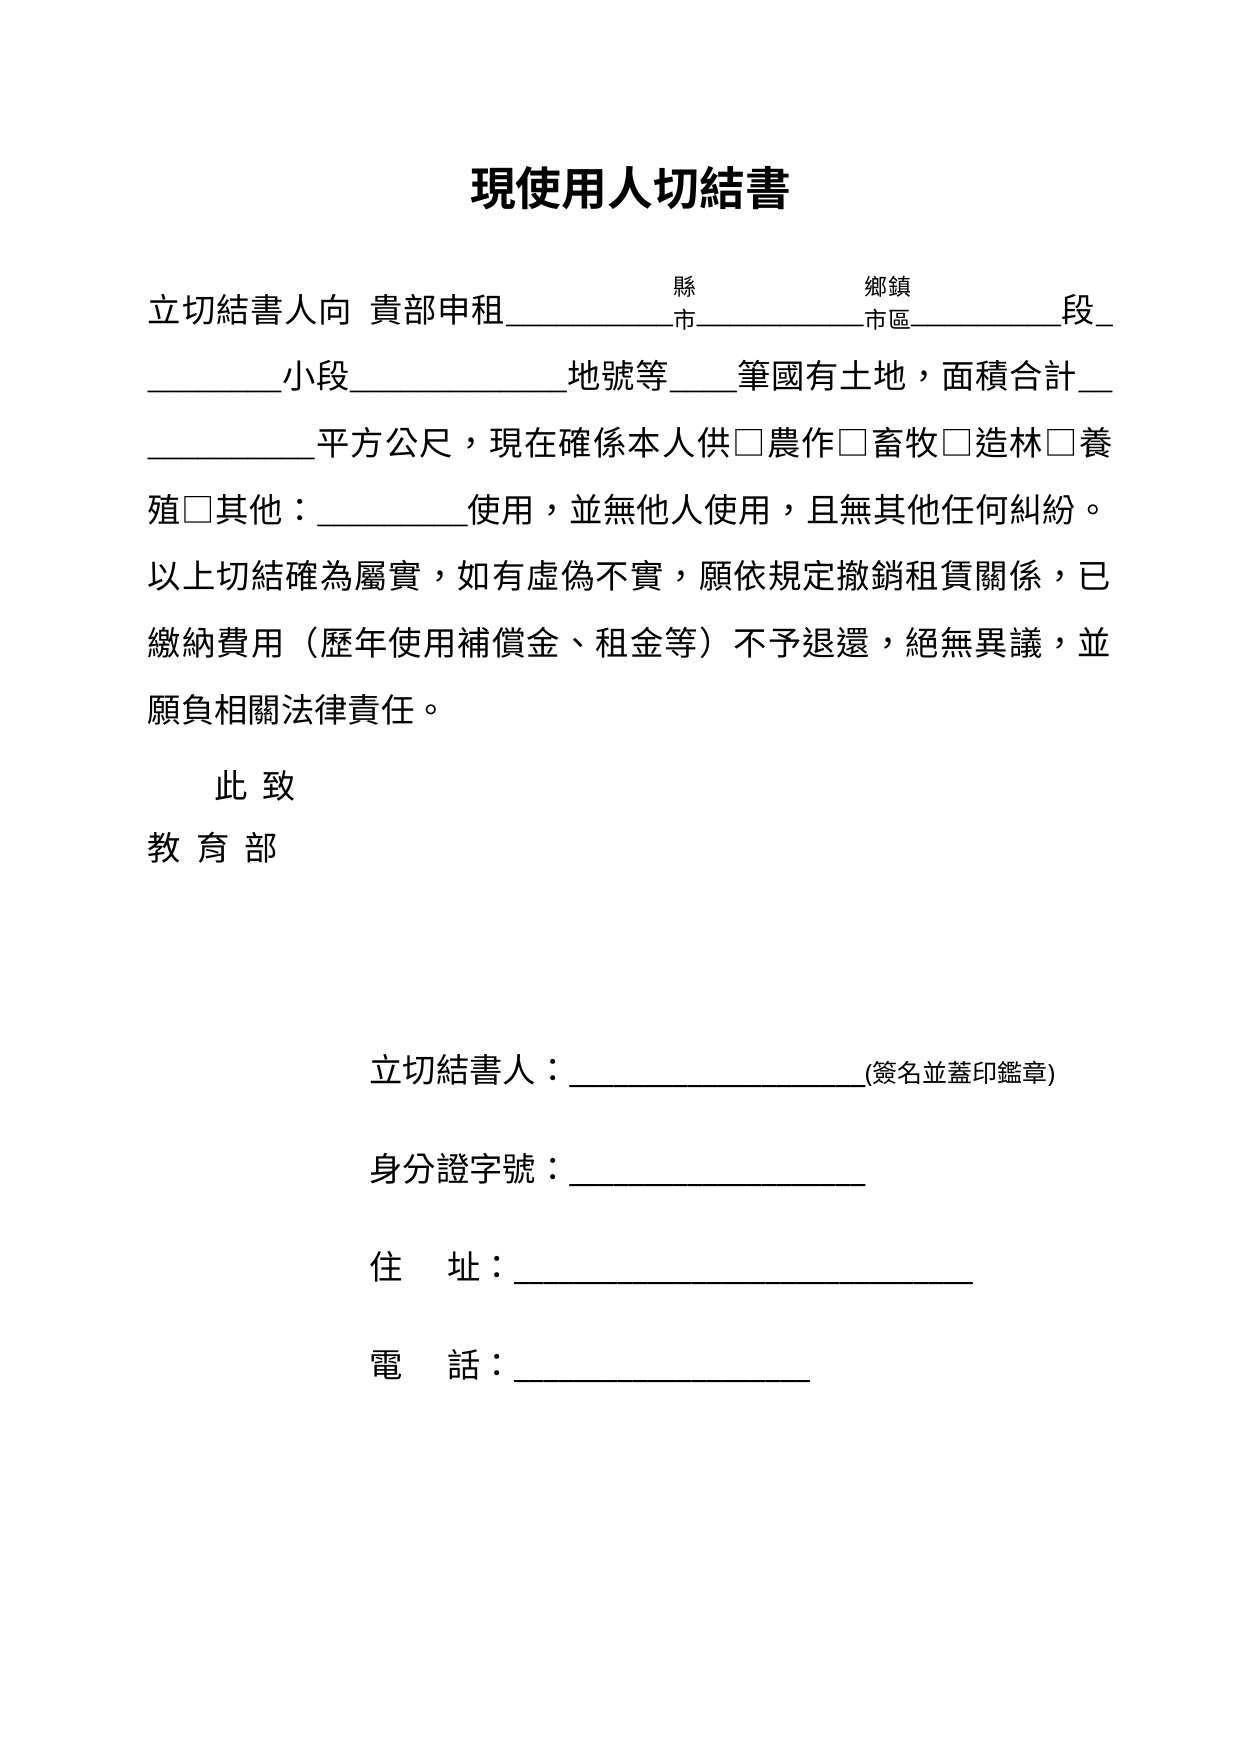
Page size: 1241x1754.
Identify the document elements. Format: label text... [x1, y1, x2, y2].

text 現使用人切結書 [148, 153, 1112, 219]
text 立切結書人向 貴部申租__________縣市__________鄉鎮市區_________段_________小段_____________地號等____筆國有土地，面積合計____________平方公尺，現在確係本人供□農作□畜牧□造林□養殖□其他：_________使用，並無他人使用，且無其他任何糾紛。以上切結確為屬實，如有虛偽不實，願依規定撤銷租賃關係，已繳納費用（歷年使用補償金、租金等）不予退還，絕無異議，並願負相關法律責任。 [148, 269, 1112, 736]
text 此 致 [148, 748, 1112, 811]
text 立切結書人：____________________(簽名並蓋印鑑章) [148, 1044, 1112, 1092]
text 教 育 部 [148, 811, 1112, 873]
text 住 址：_______________________________ [148, 1241, 1112, 1289]
text 身分證字號：____________________ [148, 1142, 1112, 1191]
text 電 話：____________________ [148, 1339, 1112, 1388]
